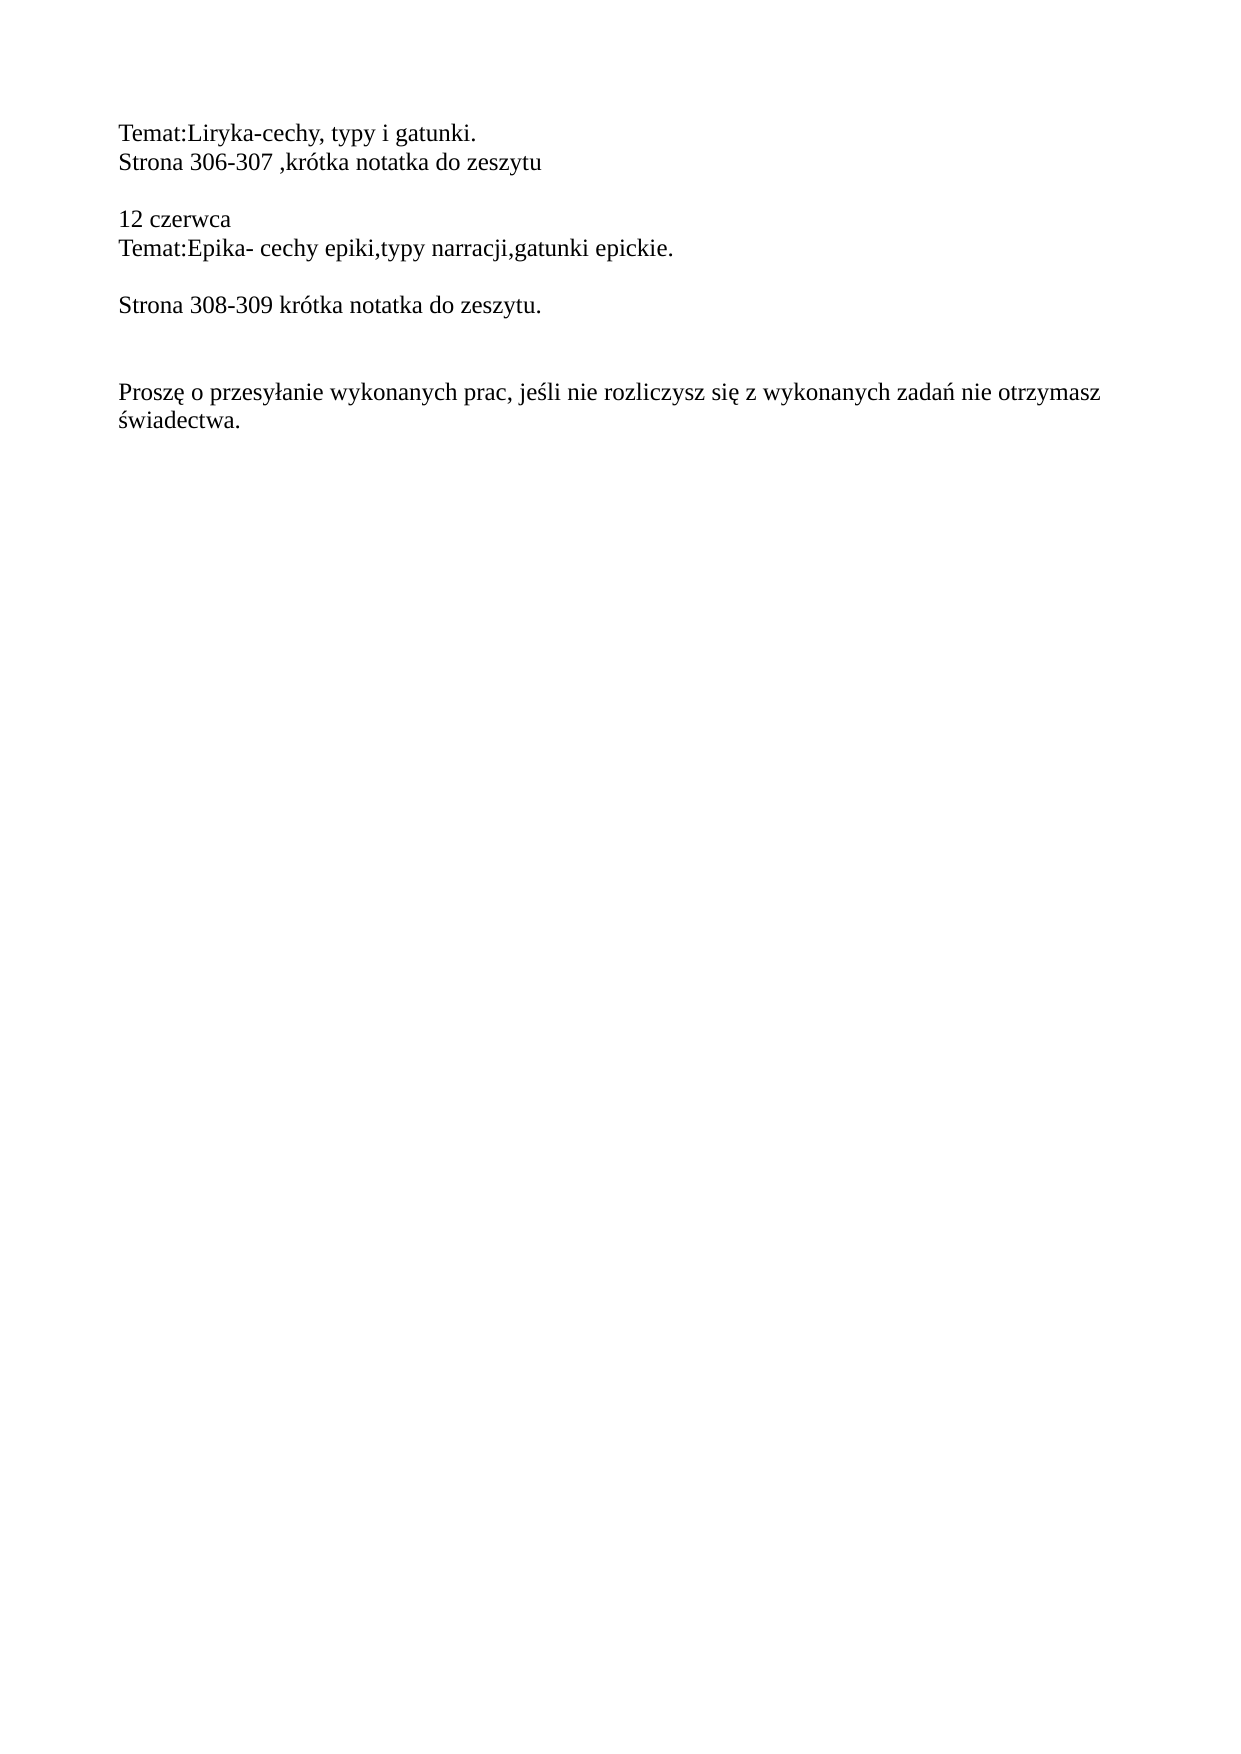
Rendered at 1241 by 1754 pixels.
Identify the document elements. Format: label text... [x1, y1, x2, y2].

text Proszę o przesyłanie wykonanych prac, jeśli nie rozliczysz się z wykonanych zadań nie otrzymasz świadectwa. [118, 377, 1122, 434]
text Temat:Epika- cechy epiki,typy narracji,gatunki epickie. [118, 233, 1122, 262]
text Temat:Liryka-cechy, typy i gatunki. [118, 118, 1122, 147]
text Strona 306-307 ,krótka notatka do zeszytu [118, 147, 1122, 176]
text 12 czerwca [118, 204, 1122, 233]
text Strona 308-309 krótka notatka do zeszytu. [118, 291, 1122, 319]
